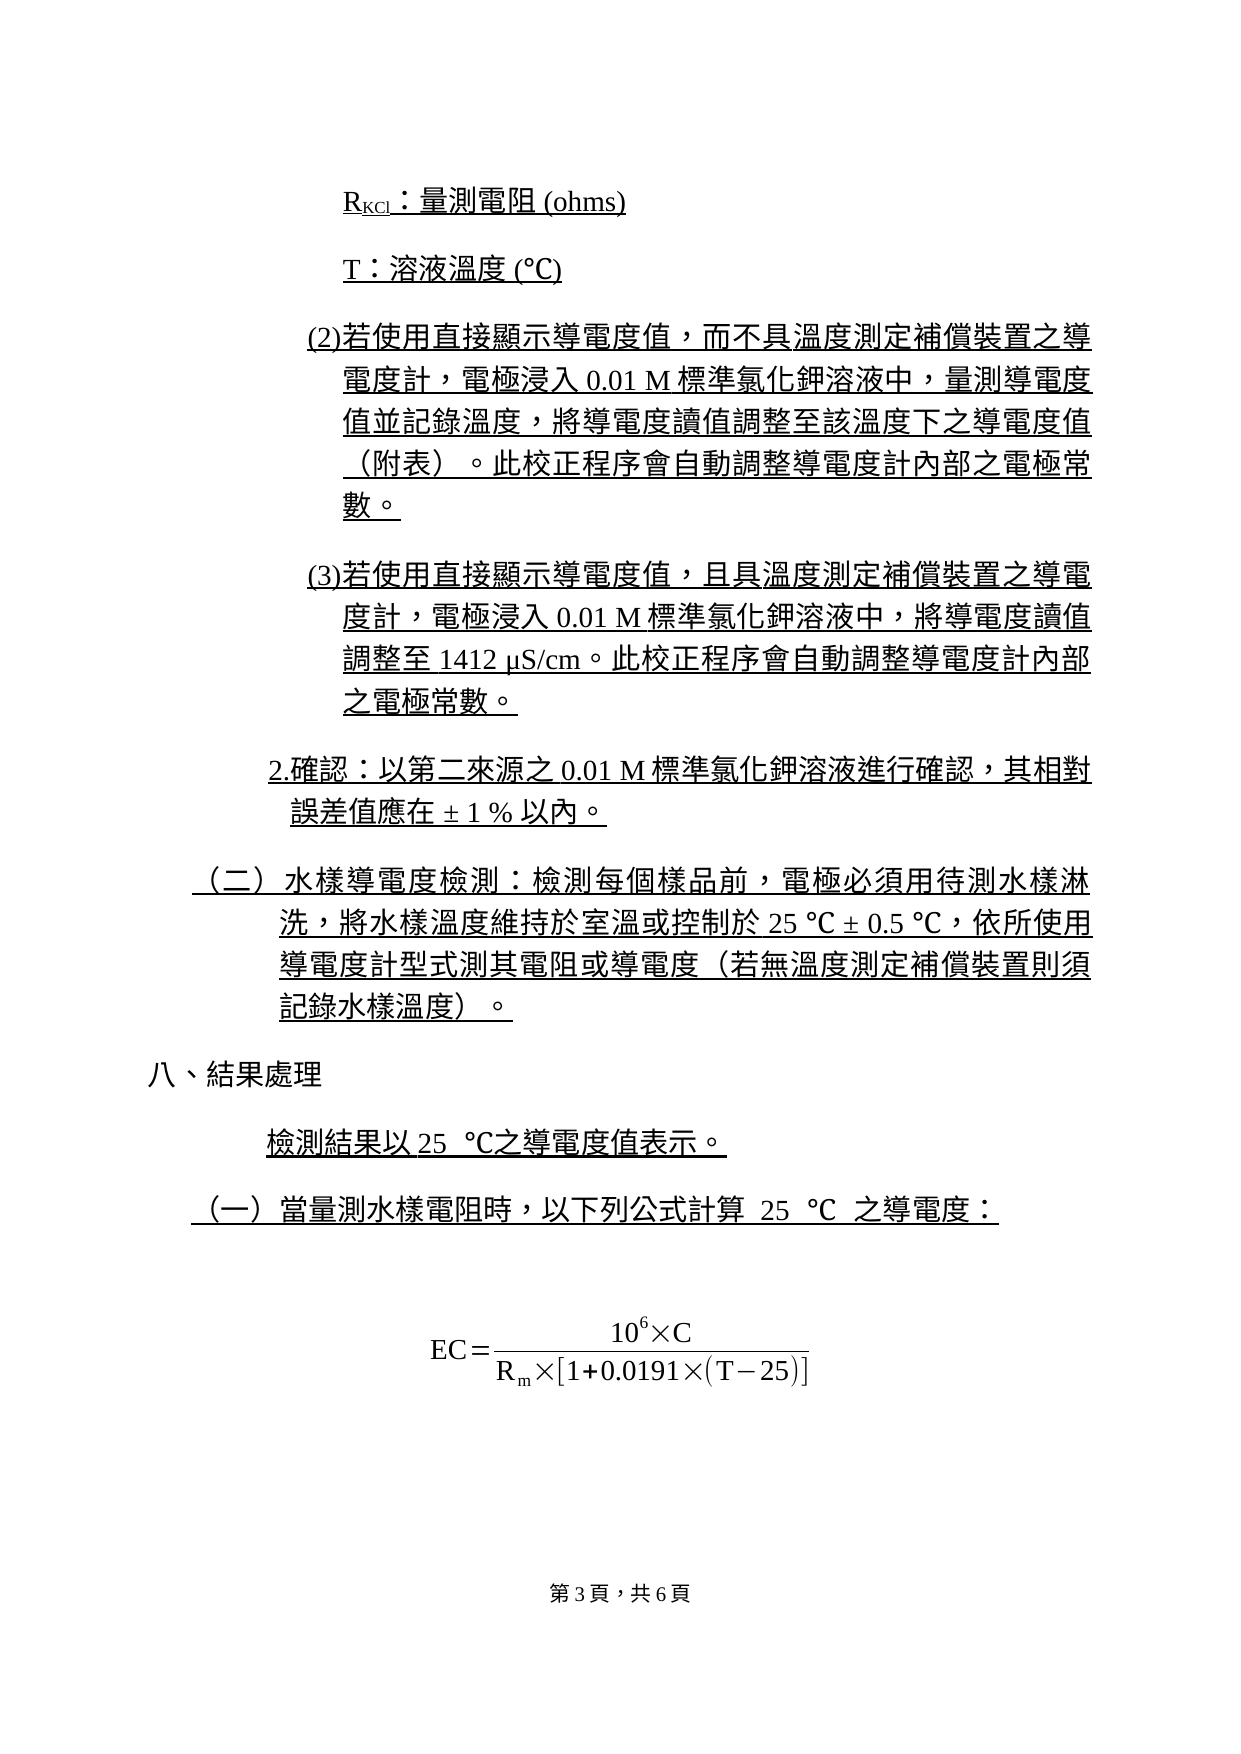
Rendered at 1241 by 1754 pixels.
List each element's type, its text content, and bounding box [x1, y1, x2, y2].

list 電度計，電極浸入0.01 M標準氯化鉀溶液中，量測導電度值並記錄溫度，將導電度讀值調整至該溫度下之導電度值（附表）。此校正程序會自動調整導電度計內部之電極常數。 [307, 350, 1092, 525]
list 度計，電極浸入0.01 M標準氯化鉀溶液中，將導電度讀值調整至1412 μS/cm。此校正程序會自動調整導電度計內部之電極常數。 [307, 588, 1092, 721]
list (2)若使用直接顯示導電度值，而不具溫度測定補償裝置之導 [307, 314, 1092, 349]
text 2.確認：以第二來源之0.01 M標準氯化鉀溶液進行確認，其相對 [268, 747, 1092, 782]
text 八、結果處理 [148, 1052, 1092, 1094]
list T：溶液溫度 (℃) [343, 246, 1092, 288]
list （二）水樣導電度檢測：檢測每個樣品前，電極必須用待測水樣淋洗，將水樣溫度維持於室溫或控制於25 ℃ ± 0.5 ℃，依所使用導電度計型式測其電阻或導電度（若無溫度測定補償裝置則須記錄水樣溫度）。 [191, 857, 1092, 1026]
text （一）當量測水樣電阻時，以下列公式計算 25 ℃ 之導電度： [191, 1187, 1092, 1229]
text RKCl：量測電阻 (ohms) [343, 177, 1092, 219]
text 誤差值應在 ± 1 % 以內。 [268, 784, 1092, 831]
list (3)若使用直接顯示導電度值，且具溫度測定補償裝置之導電 [307, 551, 1092, 587]
text 檢測結果以25 ℃之導電度值表示。 [207, 1119, 1092, 1162]
